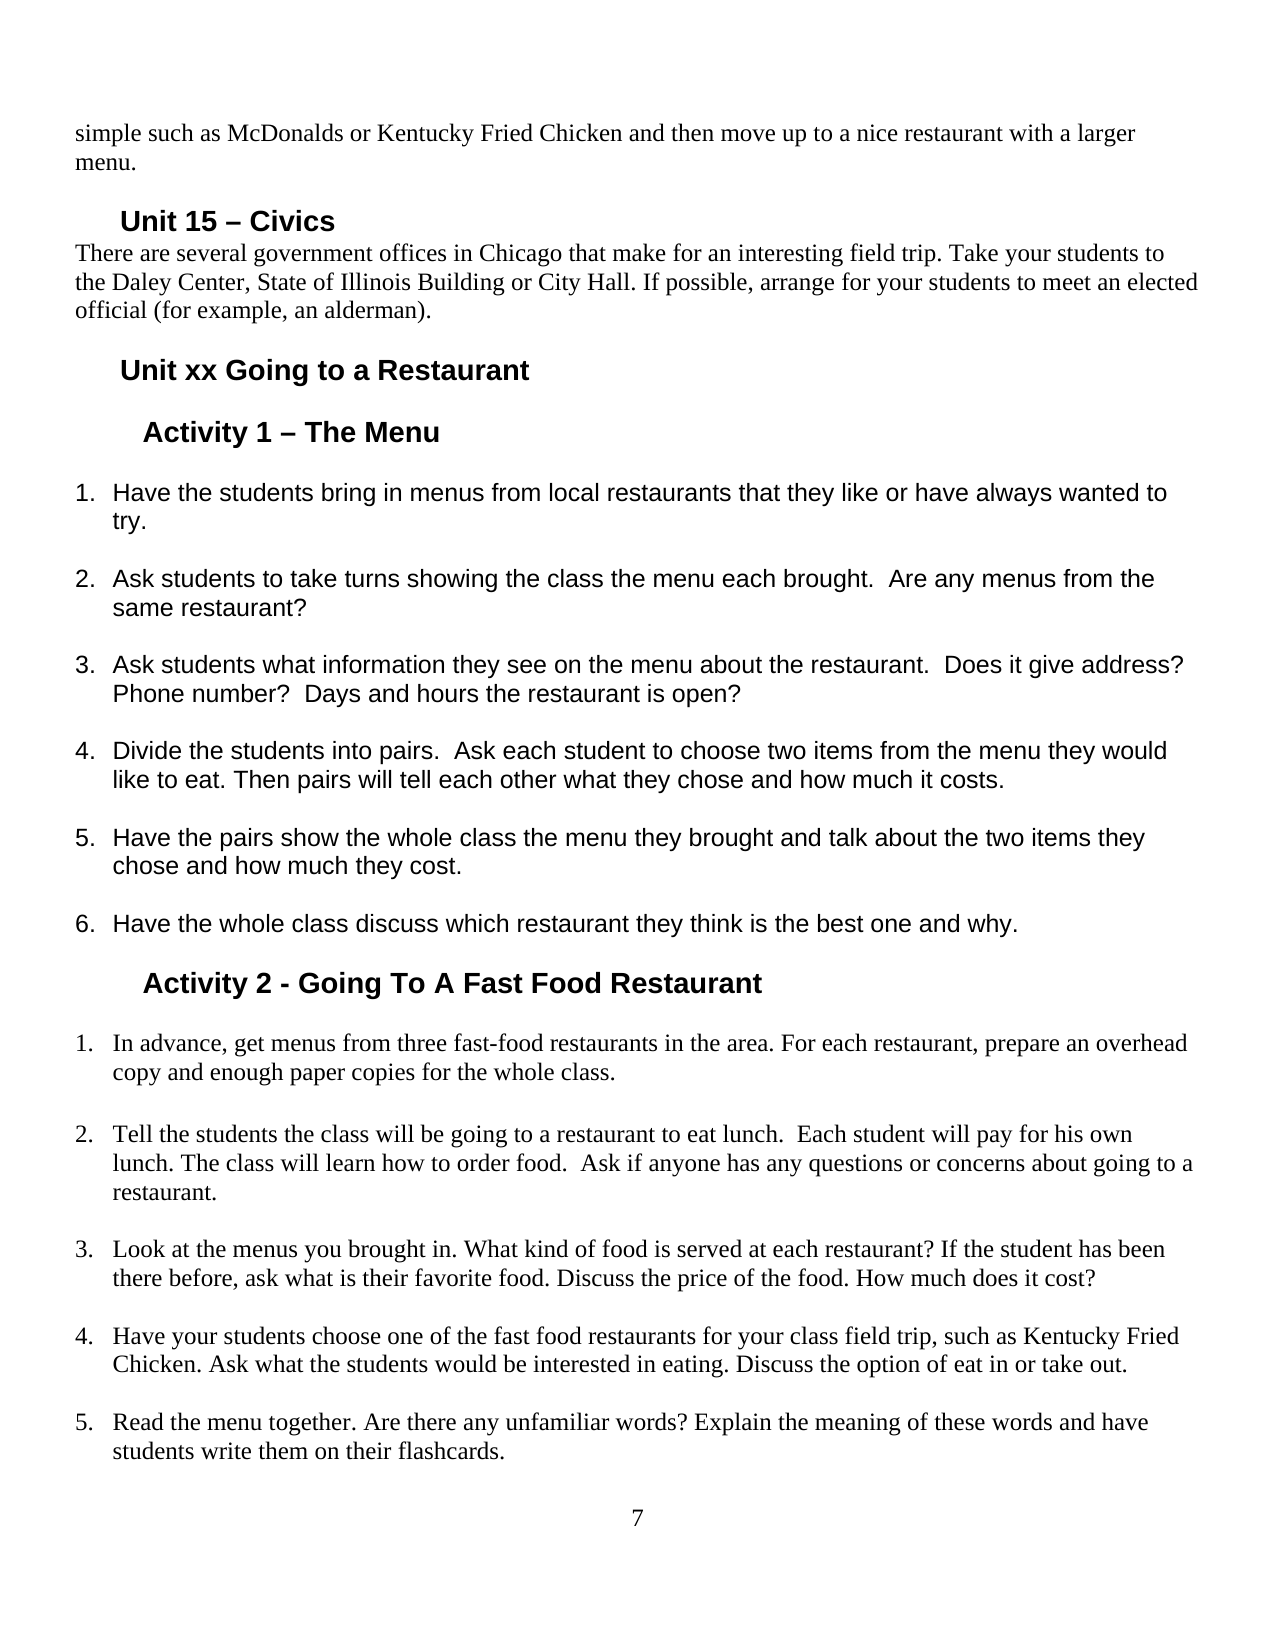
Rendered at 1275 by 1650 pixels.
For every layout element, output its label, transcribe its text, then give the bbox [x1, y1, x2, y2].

text There are several government offices in Chicago that make for an interesting field trip. Take your students to the Daley Center, State of Illinois Building or City Hall. If possible, arrange for your students to meet an elected official (for example, an alderman). [75, 238, 1200, 324]
list Have the whole class discuss which restaurant they think is the best one and why. [75, 909, 1200, 937]
list In advance, get menus from three fast-food restaurants in the area. For each restaurant, prepare an overhead copy and enough paper copies for the whole class. [75, 1028, 1200, 1086]
text simple such as McDonalds or Kentucky Fried Chicken and then move up to a nice restaurant with a larger menu. [75, 118, 1200, 176]
subtitle Activity 1 – The Menu [142, 415, 1200, 449]
list Read the menu together. Are there any unfamiliar words? Explain the meaning of these words and have students write them on their flashcards. [75, 1407, 1200, 1464]
subtitle Unit 15 – Civics [120, 204, 1200, 238]
subtitle Activity 2 - Going To A Fast Food Restaurant [142, 966, 1200, 1000]
list Look at the menus you brought in. What kind of food is served at each restaurant? If the student has been there before, ask what is their favorite food. Discuss the price of the food. How much does it cost? [75, 1234, 1200, 1292]
list Have the pairs show the whole class the menu they brought and talk about the two items they chose and how much they cost. [75, 822, 1200, 880]
list Ask students to take turns showing the class the menu each brought. Are any menus from the same restaurant? [75, 564, 1200, 621]
list Have your students choose one of the fast food restaurants for your class field trip, such as Kentucky Fried Chicken. Ask what the students would be interested in eating. Discuss the option of eat in or take out. [75, 1321, 1200, 1378]
subtitle Unit xx Going to a Restaurant [120, 353, 1200, 386]
list Have the students bring in menus from local restaurants that they like or have always wanted to try. [75, 477, 1200, 535]
list Divide the students into pairs. Ask each student to choose two items from the menu they would like to eat. Then pairs will tell each other what they chose and how much it costs. [75, 736, 1200, 794]
list Ask students what information they see on the menu about the restaurant. Does it give address? Phone number? Days and hours the restaurant is open? [75, 650, 1200, 707]
list Tell the students the class will be going to a restaurant to eat lunch. Each student will pay for his own lunch. The class will learn how to order food. Ask if anyone has any questions or concerns about going to a restaurant. [75, 1119, 1200, 1206]
